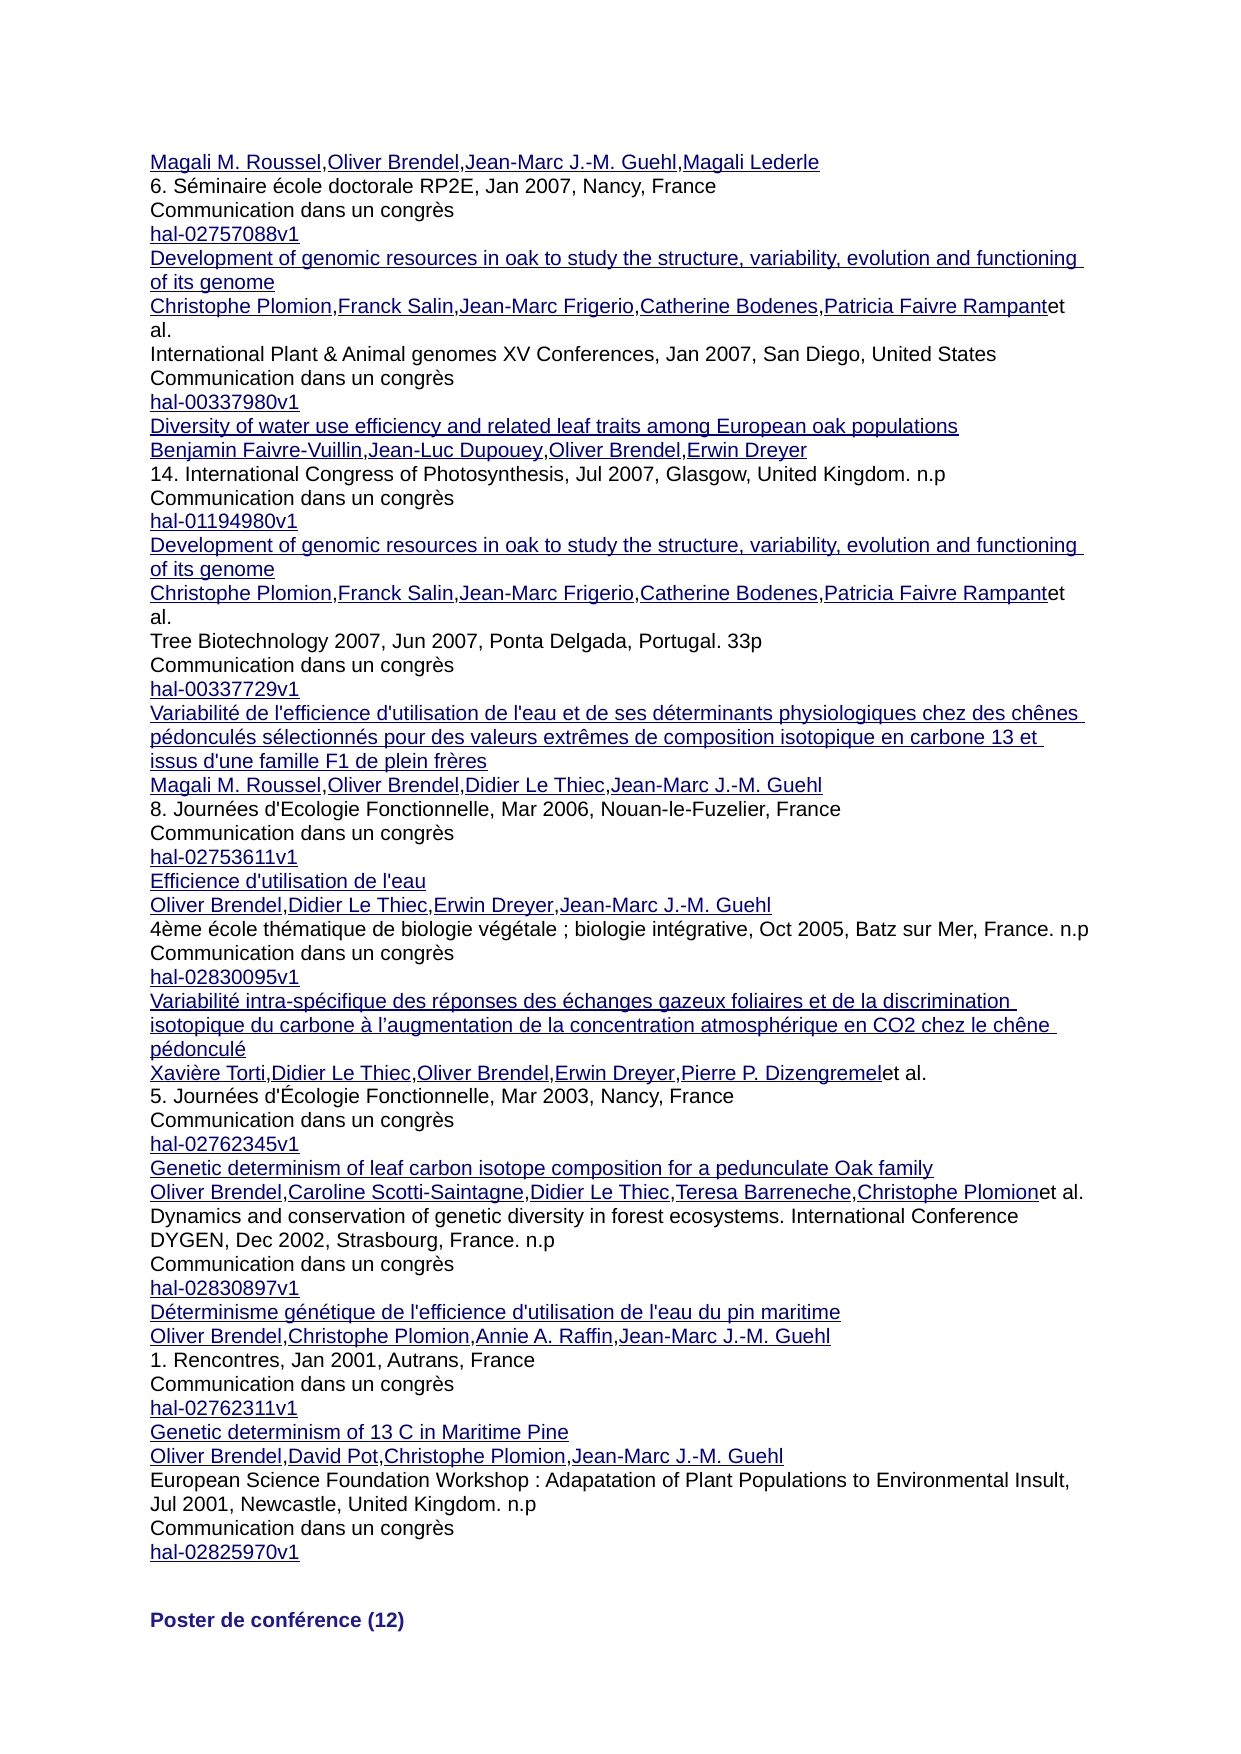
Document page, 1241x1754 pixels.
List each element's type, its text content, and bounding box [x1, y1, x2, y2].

table_cell Development of genomic resources in oak to study the structure, variability, evolution and functioning of its genome Christophe Plomion,Franck Salin,Jean-Marc Frigerio,Catherine Bodenes,Patricia Faivre Rampantet al. International Plant & Animal genomes XV Conferences, Jan 2007, San Diego, United States Communication dans un congrès hal-00337980v1 [150, 246, 1090, 413]
table_cell Diversity of water use efficiency and related leaf traits among European oak populations Benjamin Faivre-Vuillin,Jean-Luc Dupouey,Oliver Brendel,Erwin Dreyer 14. International Congress of Photosynthesis, Jul 2007, Glasgow, United Kingdom. n.p Communication dans un congrès hal-01194980v1 [150, 414, 1090, 533]
table_cell Magali M. Roussel,Oliver Brendel,Jean-Marc J.-M. Guehl,Magali Lederle 6. Séminaire école doctorale RP2E, Jan 2007, Nancy, France Communication dans un congrès hal-02757088v1 [150, 150, 1090, 246]
table_cell Variabilité intra-spécifique des réponses des échanges gazeux foliaires et de la discrimination isotopique du carbone à l’augmentation de la concentration atmosphérique en CO2 chez le chêne pédonculé Xavière Torti,Didier Le Thiec,Oliver Brendel,Erwin Dreyer,Pierre P. Dizengremelet al. 5. Journées d'Écologie Fonctionnelle, Mar 2003, Nancy, France Communication dans un congrès hal-02762345v1 [150, 989, 1090, 1156]
table_cell Déterminisme génétique de l'efficience d'utilisation de l'eau du pin maritime Oliver Brendel,Christophe Plomion,Annie A. Raffin,Jean-Marc J.-M. Guehl 1. Rencontres, Jan 2001, Autrans, France Communication dans un congrès hal-02762311v1 [150, 1300, 1090, 1420]
table_cell Development of genomic resources in oak to study the structure, variability, evolution and functioning of its genome Christophe Plomion,Franck Salin,Jean-Marc Frigerio,Catherine Bodenes,Patricia Faivre Rampantet al. Tree Biotechnology 2007, Jun 2007, Ponta Delgada, Portugal. 33p Communication dans un congrès hal-00337729v1 [150, 533, 1090, 701]
table_cell Genetic determinism of leaf carbon isotope composition for a pedunculate Oak family Oliver Brendel,Caroline Scotti-Saintagne,Didier Le Thiec,Teresa Barreneche,Christophe Plomionet al. Dynamics and conservation of genetic diversity in forest ecosystems. International Conference DYGEN, Dec 2002, Strasbourg, France. n.p Communication dans un congrès hal-02830897v1 [150, 1156, 1090, 1300]
subtitle Poster de conférence (12) [150, 1608, 1090, 1632]
table_cell Efficience d'utilisation de l'eau Oliver Brendel,Didier Le Thiec,Erwin Dreyer,Jean-Marc J.-M. Guehl 4ème école thématique de biologie végétale ; biologie intégrative, Oct 2005, Batz sur Mer, France. n.p Communication dans un congrès hal-02830095v1 [150, 869, 1090, 988]
table_cell Genetic determinism of 13 C in Maritime Pine Oliver Brendel,David Pot,Christophe Plomion,Jean-Marc J.-M. Guehl European Science Foundation Workshop : Adapatation of Plant Populations to Environmental Insult, Jul 2001, Newcastle, United Kingdom. n.p Communication dans un congrès hal-02825970v1 [150, 1420, 1090, 1563]
table_cell Variabilité de l'efficience d'utilisation de l'eau et de ses déterminants physiologiques chez des chênes pédonculés sélectionnés pour des valeurs extrêmes de composition isotopique en carbone 13 et issus d'une famille F1 de plein frères Magali M. Roussel,Oliver Brendel,Didier Le Thiec,Jean-Marc J.-M. Guehl 8. Journées d'Ecologie Fonctionnelle, Mar 2006, Nouan-le-Fuzelier, France Communication dans un congrès hal-02753611v1 [150, 701, 1090, 869]
